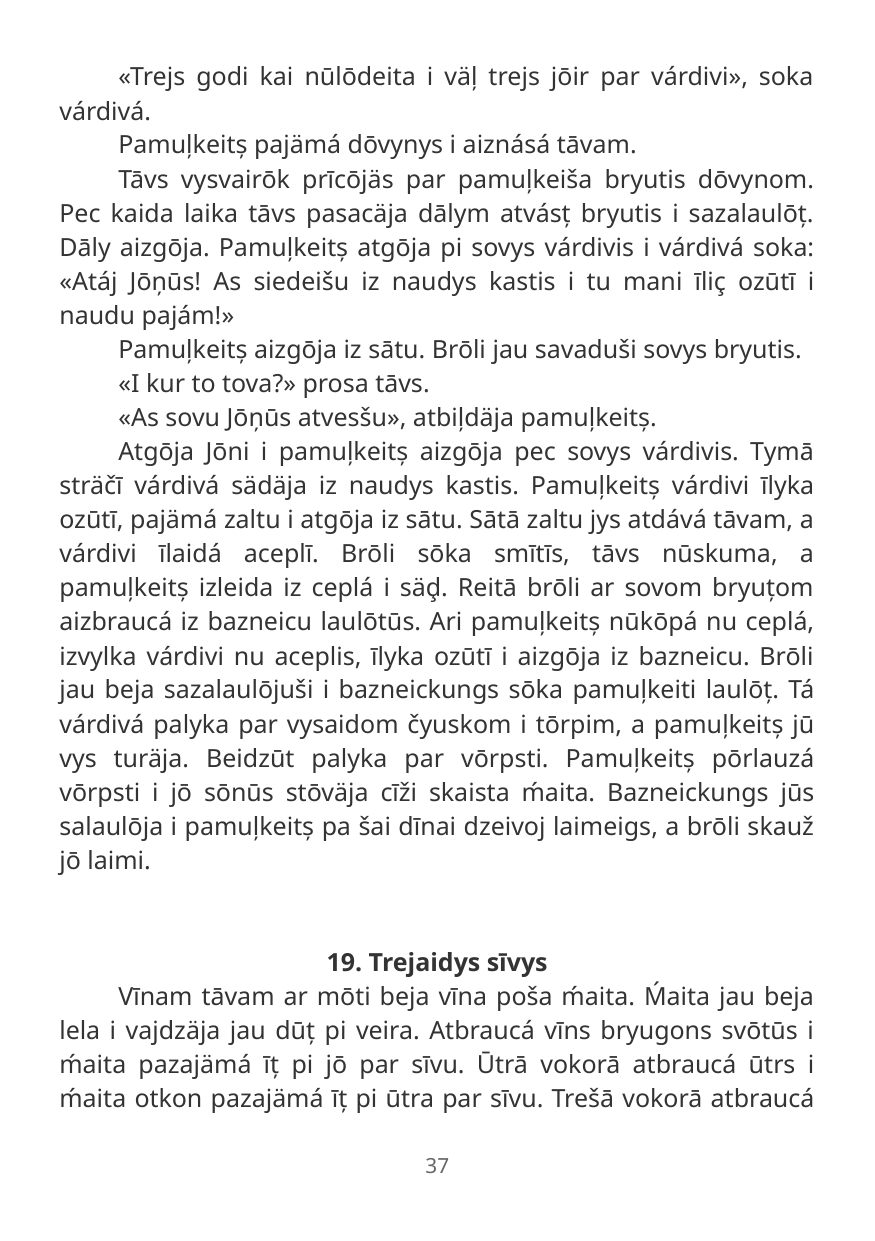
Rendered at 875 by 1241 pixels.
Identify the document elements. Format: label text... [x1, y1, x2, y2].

text Vīnam tāvam ar mōti beja vīna poša ḿaita. Ḿaita jau beja lela i vajdzäja jau dūț pi veira. Atbraucá vīns bryugons svōtūs i ḿaita pazajämá īț pi jō par sīvu. Ūtrā vokorā atbraucá ūtrs i ḿaita otkon pazajämá īț pi ūtra par sīvu. Trešā vokorā atbraucá [59, 979, 815, 1115]
text «I kur to tova?» prosa tāvs. [59, 366, 815, 400]
text Pamuļkeitș pajämá dōvynys i aiznásá tāvam. [59, 127, 815, 161]
text Tāvs vysvairōk prīcōjäs par pamuļkeiša bryutis dōvynom. Pec kaida laika tāvs pasacäja dālym atvásț bryutis i sazalaulōț. Dāly aizgōja. Pamuļkeitș atgōja pi sovys várdivis i várdivá soka: «Atáj Jōņūs! As siedeišu iz naudys kastis i tu mani īliç ozūtī i naudu pajám!» [59, 161, 815, 332]
text 19. Trejaidys sīvys [59, 945, 815, 979]
text Atgōja Jōni i pamuļkeitș aizgōja pec sovys várdivis. Tymā sträčī várdivá sädäja iz naudys kastis. Pamuļkeitș várdivi īlyka ozūtī, pajämá zaltu i atgōja iz sātu. Sātā zaltu jys atdává tāvam, a várdivi īlaidá aceplī. Brōli sōka smītīs, tāvs nūskuma, a pamuļkeitș izleida iz ceplá i säḑ. Reitā brōli ar sovom bryuțom aizbraucá iz bazneicu laulōtūs. Ari pamuļkeitș nūkōpá nu ceplá, izvylka várdivi nu aceplis, īlyka ozūtī i aizgōja iz bazneicu. Brōli jau beja sazalaulōjuši i bazneickungs sōka pamuļkeiti laulōț. Tá várdivá palyka par vysaidom čyuskom i tōrpim, a pamuļkeitș jū vys turäja. Beidzūt palyka par vōrpsti. Pamuļkeitș pōrlauzá vōrpsti i jō sōnūs stōväja cīži skaista ḿaita. Bazneickungs jūs salaulōja i pamuļkeitș pa šai dīnai dzeivoj laimeigs, a brōli skauž jō laimi. [59, 434, 815, 877]
text Pamuļkeitș aizgōja iz sātu. Brōli jau savaduši sovys bryutis. [59, 332, 815, 366]
text «Trejs godi kai nūlōdeita i väļ trejs jōir par várdivi», soka várdivá. [59, 59, 815, 127]
text «As sovu Jōņūs atvesšu», atbiļdäja pamuļkeitș. [59, 400, 815, 434]
